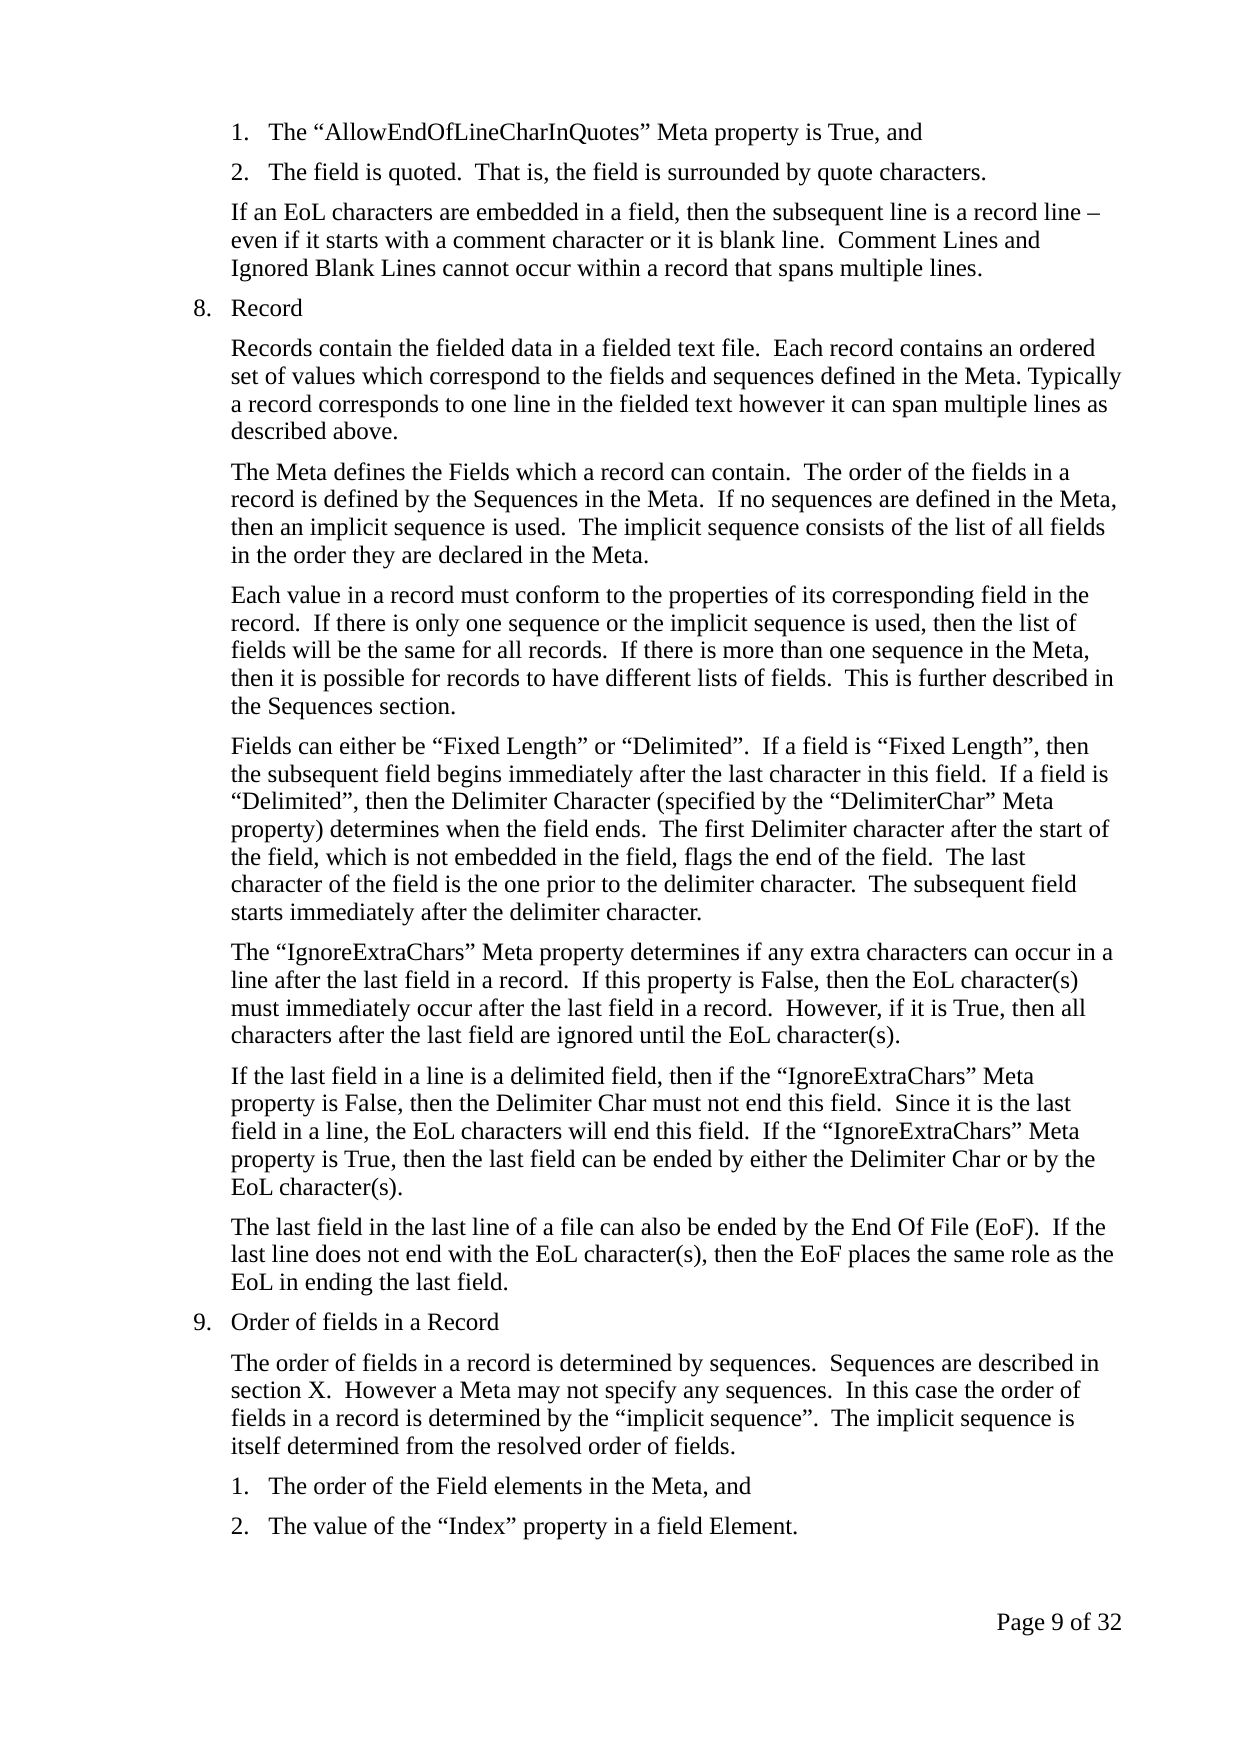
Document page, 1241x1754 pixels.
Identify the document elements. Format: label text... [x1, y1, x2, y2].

list Order of fields in a Record [193, 1308, 1122, 1336]
list If the last field in a line is a delimited field, then if the “IgnoreExtraChars” Meta property is False, then the Delimiter Char must not end this field. Since it is the last field in a line, the EoL characters will end this field. If the “IgnoreExtraChars” Meta property is True, then the last field can be ended by either the Delimiter Char or by the EoL character(s). [193, 1062, 1122, 1200]
list The order of the Field elements in the Meta, and [231, 1472, 1122, 1500]
list The “IgnoreExtraChars” Meta property determines if any extra characters can occur in a line after the last field in a record. If this property is False, then the EoL character(s) must immediately occur after the last field in a record. However, if it is True, then all characters after the last field are ignored until the EoL character(s). [193, 938, 1122, 1049]
list The last field in the last line of a file can also be ended by the End Of File (EoF). If the last line does not end with the EoL character(s), then the EoF places the same role as the EoL in ending the last field. [193, 1213, 1122, 1296]
list Records contain the fielded data in a fielded text file. Each record contains an ordered set of values which correspond to the fields and sequences defined in the Meta. Typically a record corresponds to one line in the fielded text however it can span multiple lines as described above. [193, 334, 1122, 445]
list Fields can either be “Fixed Length” or “Delimited”. If a field is “Fixed Length”, then the subsequent field begins immediately after the last character in this field. If a field is “Delimited”, then the Delimiter Character (specified by the “DelimiterChar” Meta property) determines when the field ends. The first Delimiter character after the start of the field, which is not embedded in the field, flags the end of the field. The last character of the field is the one prior to the delimiter character. The subsequent field starts immediately after the delimiter character. [193, 732, 1122, 926]
list Each value in a record must conform to the properties of its corresponding field in the record. If there is only one sequence or the implicit sequence is used, then the list of fields will be the same for all records. If there is more than one sequence in the Meta, then it is possible for records to have different lists of fields. This is further described in the Sequences section. [193, 581, 1122, 719]
list The “AllowEndOfLineCharInQuotes” Meta property is True, and [231, 118, 1122, 146]
list The field is quoted. That is, the field is surrounded by quote characters. [231, 158, 1122, 186]
list Record [193, 294, 1122, 322]
list The order of fields in a record is determined by sequences. Sequences are described in section X. However a Meta may not specify any sequences. In this case the order of fields in a record is determined by the “implicit sequence”. The implicit sequence is itself determined from the resolved order of fields. [193, 1349, 1122, 1459]
list The value of the “Index” property in a field Element. [231, 1512, 1122, 1540]
list The Meta defines the Fields which a record can contain. The order of the fields in a record is defined by the Sequences in the Meta. If no sequences are defined in the Meta, then an implicit sequence is used. The implicit sequence consists of the list of all fields in the order they are declared in the Meta. [193, 458, 1122, 568]
list If an EoL characters are embedded in a field, then the subsequent line is a record line – even if it starts with a comment character or it is blank line. Comment Lines and Ignored Blank Lines cannot occur within a record that spans multiple lines. [193, 198, 1122, 282]
